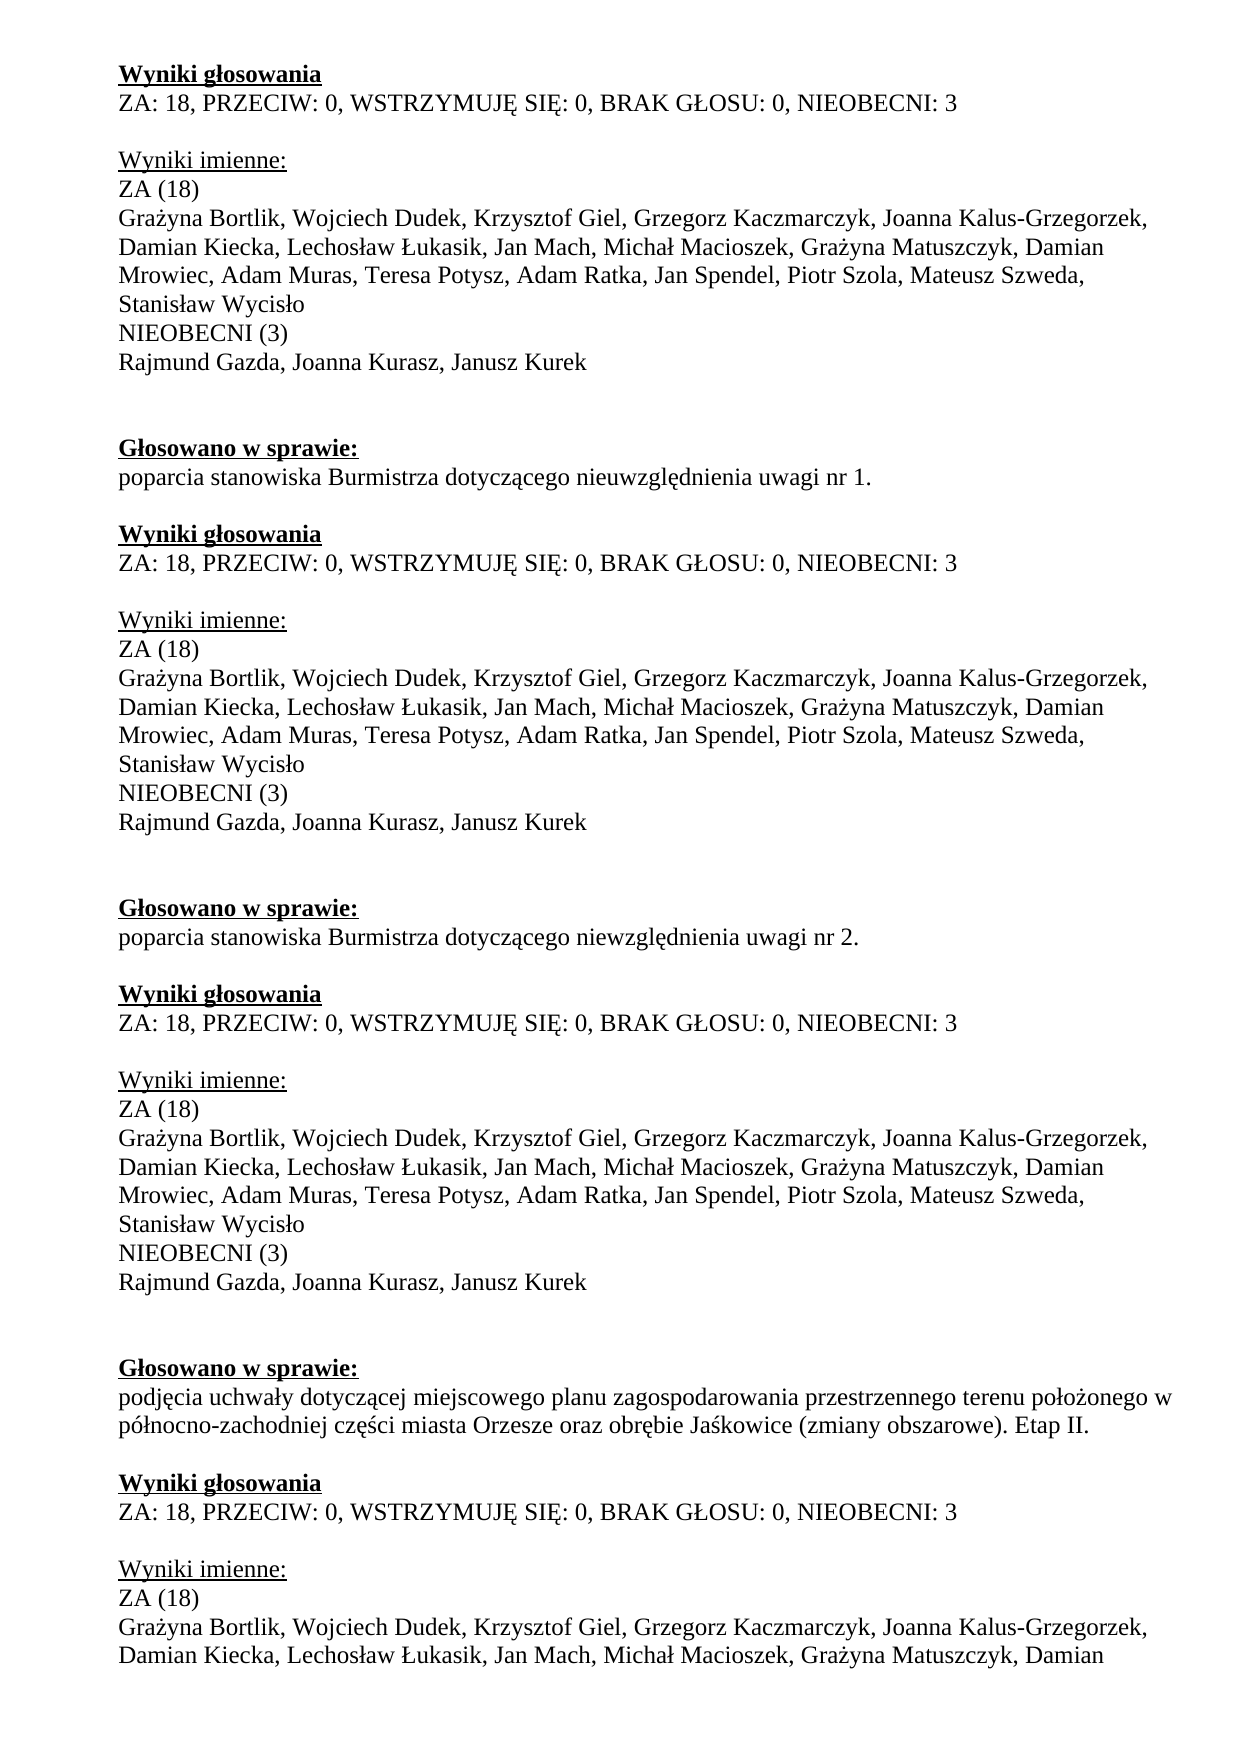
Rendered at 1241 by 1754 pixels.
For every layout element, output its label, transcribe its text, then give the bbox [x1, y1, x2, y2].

text Wyniki głosowania ZA: 18, PRZECIW: 0, WSTRZYMUJĘ SIĘ: 0, BRAK GŁOSU: 0, NIEOBECNI: 3 Wyniki imienne: ZA (18) Grażyna Bortlik, Wojciech Dudek, Krzysztof Giel, Grzegorz Kaczmarczyk, Joanna Kalus-Grzegorzek, Damian Kiecka, Lechosław Łukasik, Jan Mach, Michał Macioszek, Grażyna Matuszczyk, Damian Mrowiec, Adam Muras, Teresa Potysz, Adam Ratka, Jan Spendel, Piotr Szola, Mateusz Szweda, Stanisław Wycisło NIEOBECNI (3) Rajmund Gazda, Joanna Kurasz, Janusz Kurek Głosowano w sprawie: poparcia stanowiska Burmistrza dotyczącego nieuwzględnienia uwagi nr 1. Wyniki głosowania ZA: 18, PRZECIW: 0, WSTRZYMUJĘ SIĘ: 0, BRAK GŁOSU: 0, NIEOBECNI: 3 Wyniki imienne: ZA (18) Grażyna Bortlik, Wojciech Dudek, Krzysztof Giel, Grzegorz Kaczmarczyk, Joanna Kalus-Grzegorzek, Damian Kiecka, Lechosław Łukasik, Jan Mach, Michał Macioszek, Grażyna Matuszczyk, Damian Mrowiec, Adam Muras, Teresa Potysz, Adam Ratka, Jan Spendel, Piotr Szola, Mateusz Szweda, Stanisław Wycisło NIEOBECNI (3) Rajmund Gazda, Joanna Kurasz, Janusz Kurek Głosowano w sprawie: poparcia stanowiska Burmistrza dotyczącego niewzględnienia uwagi nr 2. Wyniki głosowania ZA: 18, PRZECIW: 0, WSTRZYMUJĘ SIĘ: 0, BRAK GŁOSU: 0, NIEOBECNI: 3 Wyniki imienne: ZA (18) Grażyna Bortlik, Wojciech Dudek, Krzysztof Giel, Grzegorz Kaczmarczyk, Joanna Kalus-Grzegorzek, Damian Kiecka, Lechosław Łukasik, Jan Mach, Michał Macioszek, Grażyna Matuszczyk, Damian Mrowiec, Adam Muras, Teresa Potysz, Adam Ratka, Jan Spendel, Piotr Szola, Mateusz Szweda, Stanisław Wycisło NIEOBECNI (3) Rajmund Gazda, Joanna Kurasz, Janusz Kurek Głosowano w sprawie: podjęcia uchwały dotyczącej miejscowego planu zagospodarowania przestrzennego terenu położonego w północno-zachodniej części miasta Orzesze oraz obrębie Jaśkowice (zmiany obszarowe). Etap II. Wyniki głosowania ZA: 18, PRZECIW: 0, WSTRZYMUJĘ SIĘ: 0, BRAK GŁOSU: 0, NIEOBECNI: 3 Wyniki imienne: ZA (18) Grażyna Bortlik, Wojciech Dudek, Krzysztof Giel, Grzegorz Kaczmarczyk, Joanna Kalus-Grzegorzek, Damian Kiecka, Lechosław Łukasik, Jan Mach, Michał Macioszek, Grażyna Matuszczyk, Damian [118, 59, 1181, 1669]
